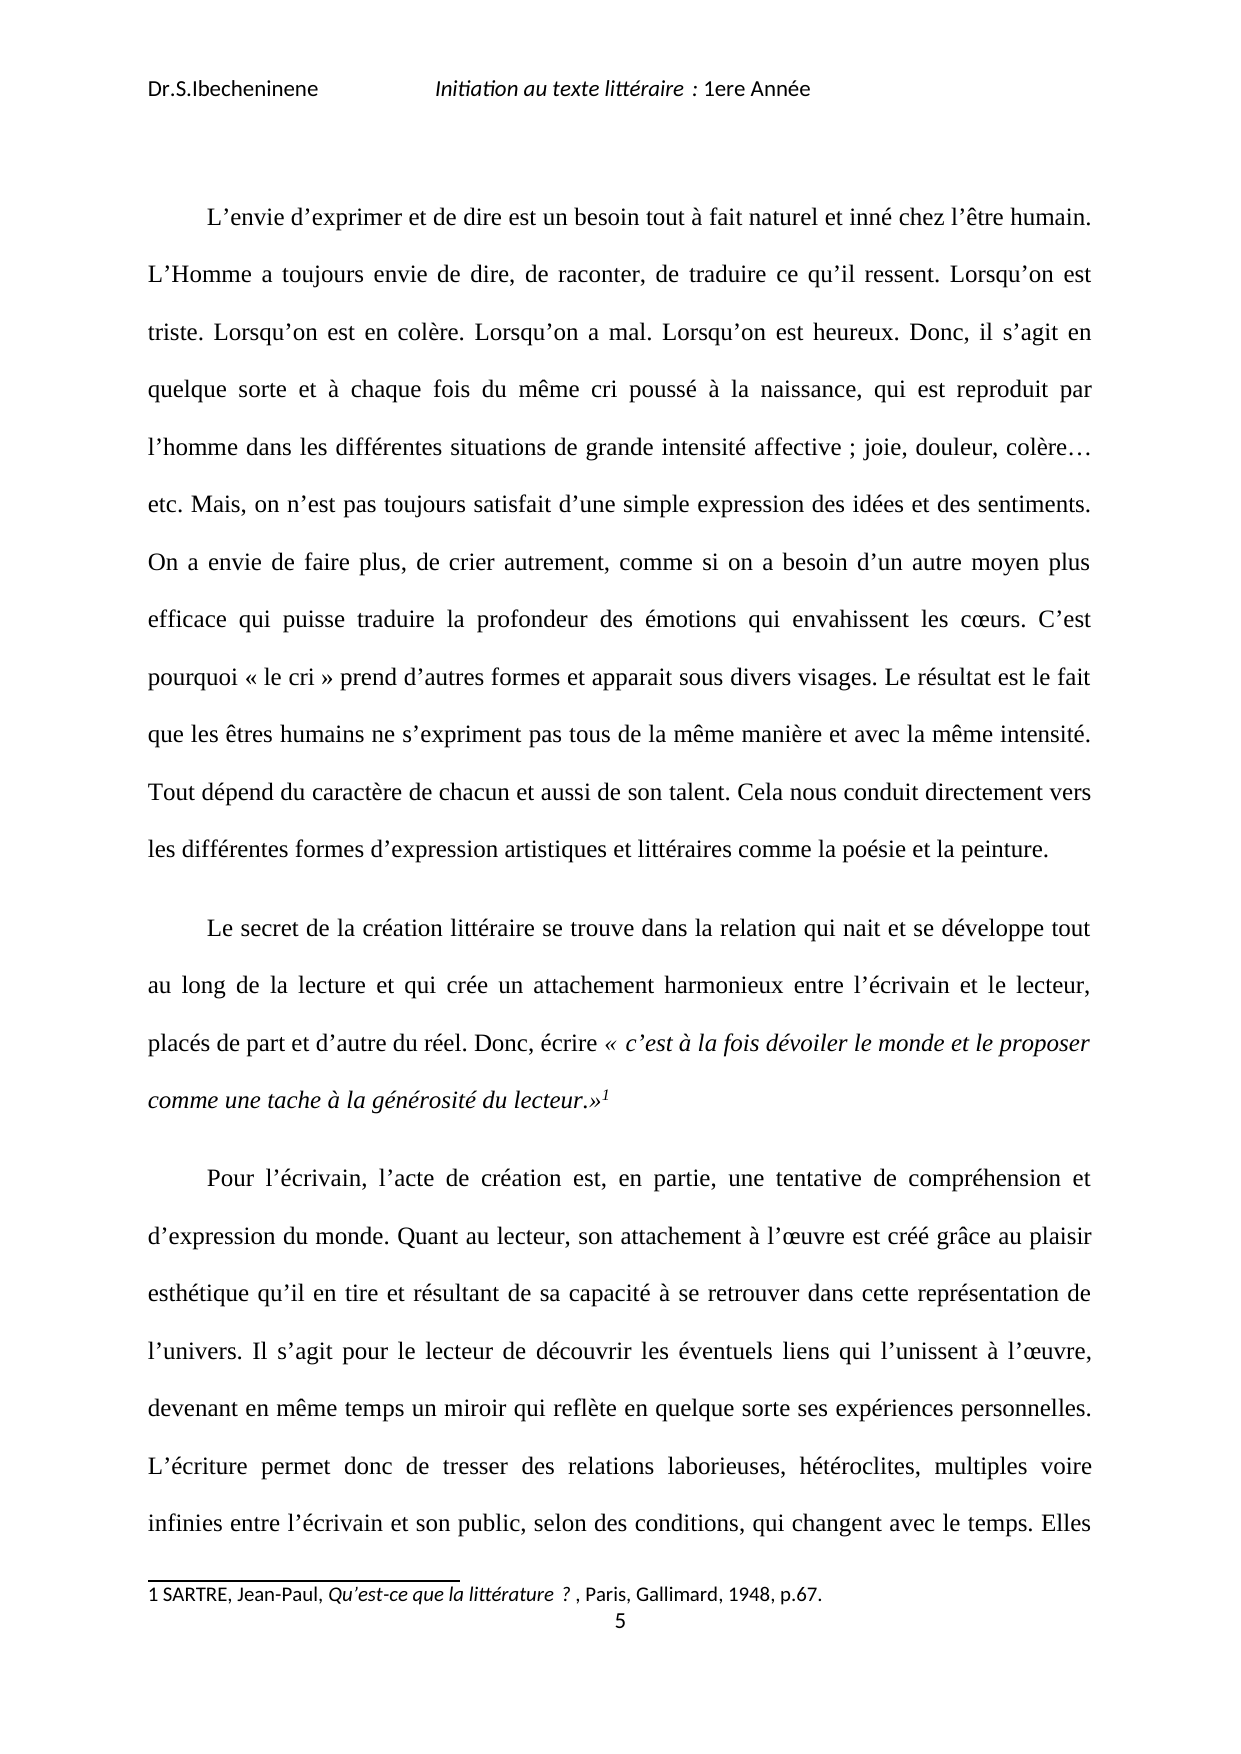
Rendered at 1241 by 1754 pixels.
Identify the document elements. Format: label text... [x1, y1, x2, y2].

text L’envie d’exprimer et de dire est un besoin tout à fait naturel et inné chez l’être humain. L’Homme a toujours envie de dire, de raconter, de traduire ce qu’il ressent. Lorsqu’on est triste. Lorsqu’on est en colère. Lorsqu’on a mal. Lorsqu’on est heureux. Donc, il s’agit en quelque sorte et à chaque fois du même cri poussé à la naissance, qui est reproduit par l’homme dans les différentes situations de grande intensité affective ; joie, douleur, colère…etc. Mais, on n’est pas toujours satisfait d’une simple expression des idées et des sentiments. On a envie de faire plus, de crier autrement, comme si on a besoin d’un autre moyen plus efficace qui puisse traduire la profondeur des émotions qui envahissent les cœurs. C’est pourquoi « le cri » prend d’autres formes et apparait sous divers visages. Le résultat est le fait que les êtres humains ne s’expriment pas tous de la même manière et avec la même intensité. Tout dépend du caractère de chacun et aussi de son talent. Cela nous conduit directement vers les différentes formes d’expression artistiques et littéraires comme la poésie et la peinture. [148, 202, 1093, 863]
text SARTRE, Jean-Paul, Qu’est-ce que la littérature ? , Paris, Gallimard, 1948, p.67. [148, 1581, 1093, 1606]
text Le secret de la création littéraire se trouve dans la relation qui nait et se développe tout au long de la lecture et qui crée un attachement harmonieux entre l’écrivain et le lecteur, placés de part et d’autre du réel. Donc, écrire « c’est à la fois dévoiler le monde et le proposer comme une tache à la générosité du lecteur.» [148, 913, 1093, 1114]
text Pour l’écrivain, l’acte de création est, en partie, une tentative de compréhension et d’expression du monde. Quant au lecteur, son attachement à l’œuvre est créé grâce au plaisir esthétique qu’il en tire et résultant de sa capacité à se retrouver dans cette représentation de l’univers. Il s’agit pour le lecteur de découvrir les éventuels liens qui l’unissent à l’œuvre, devenant en même temps un miroir qui reflète en quelque sorte ses expériences personnelles. L’écriture permet donc de tresser des relations laborieuses, hétéroclites, multiples voire infinies entre l’écrivain et son public, selon des conditions, qui changent avec le temps. Elles [148, 1163, 1093, 1537]
